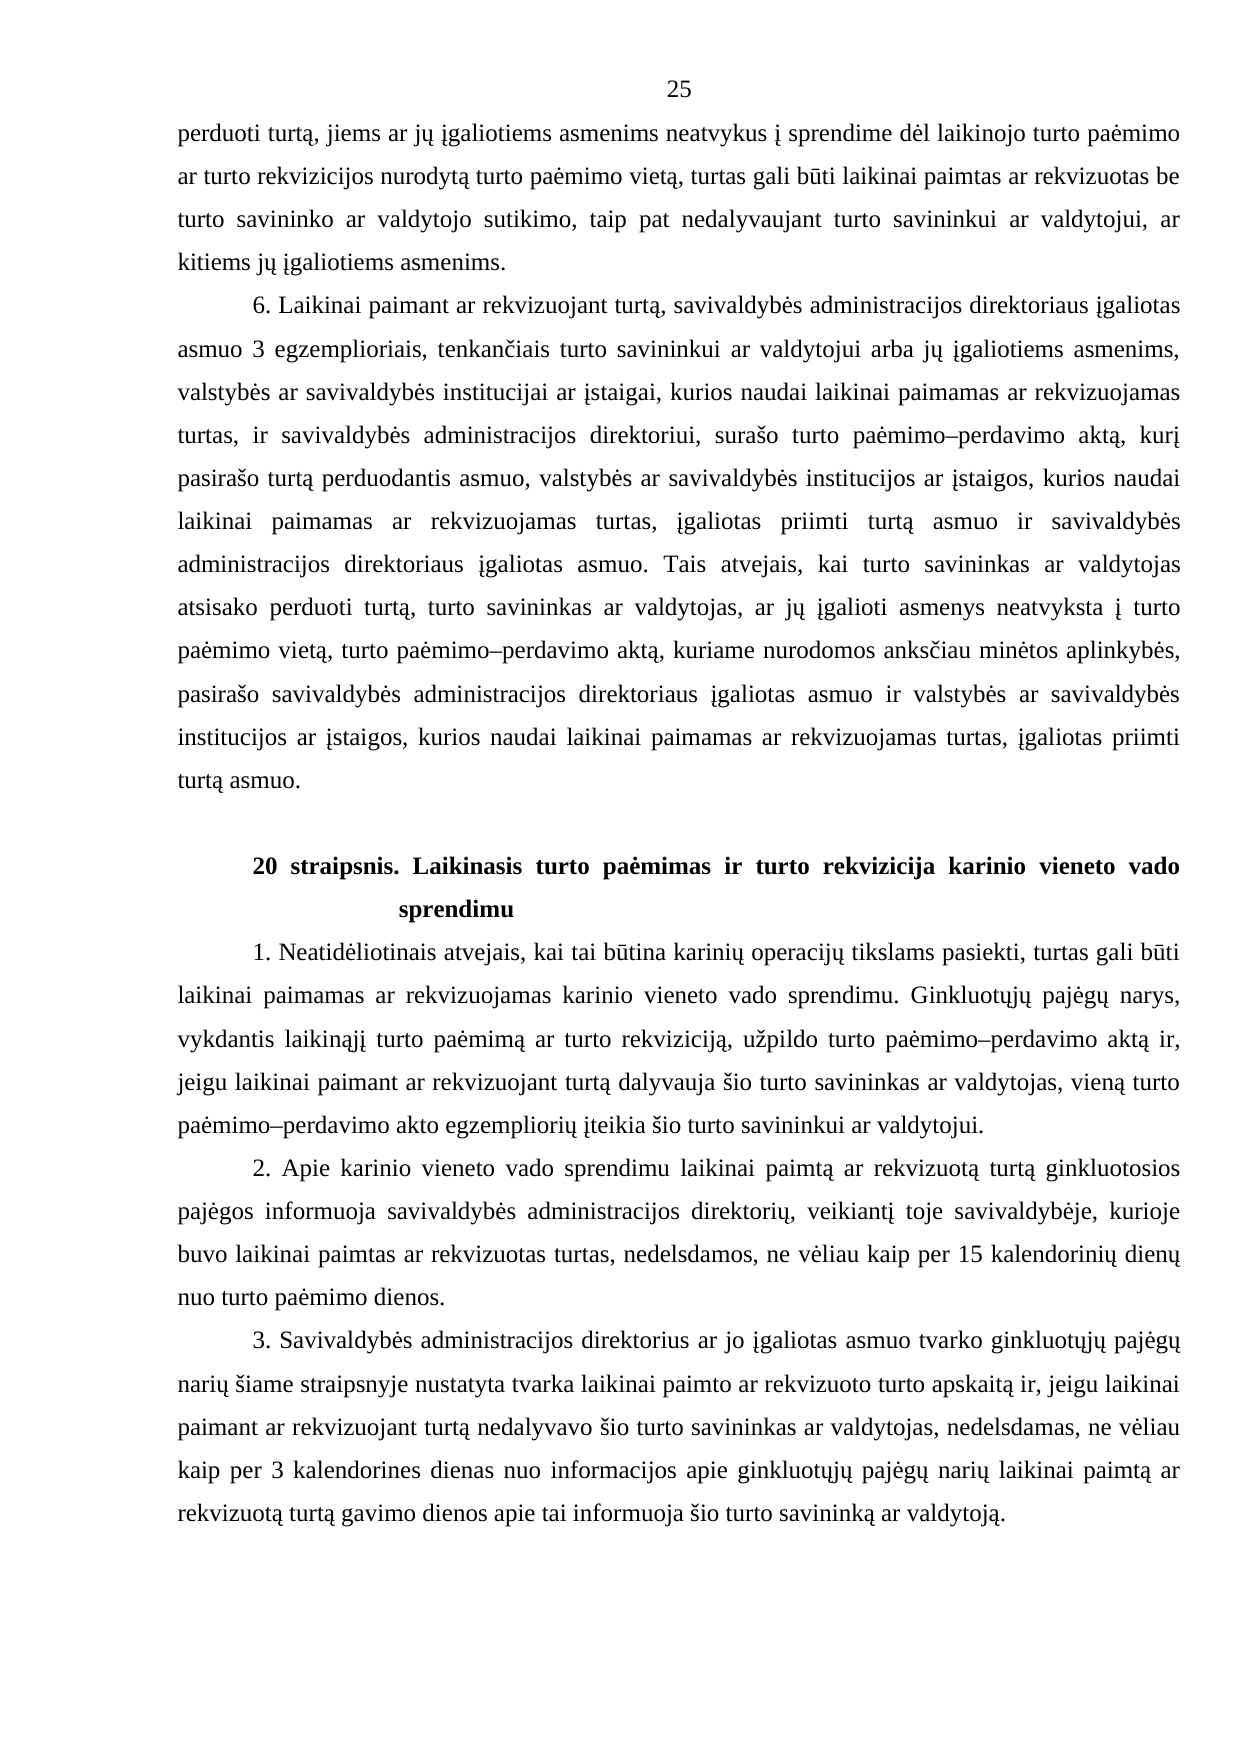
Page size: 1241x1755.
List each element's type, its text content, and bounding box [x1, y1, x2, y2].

text 1. Neatidėliotinais atvejais, kai tai būtina karinių operacijų tikslams pasiekti, turtas gali būti laikinai paimamas ar rekvizuojamas karinio vieneto vado sprendimu. Ginkluotųjų pajėgų narys, vykdantis laikinąjį turto paėmimą ar turto rekviziciją, užpildo turto paėmimo–perdavimo aktą ir, jeigu laikinai paimant ar rekvizuojant turtą dalyvauja šio turto savininkas ar valdytojas, vieną turto paėmimo–perdavimo akto egzempliorių įteikia šio turto savininkui ar valdytojui. [177, 937, 1181, 1139]
text 2. Apie karinio vieneto vado sprendimu laikinai paimtą ar rekvizuotą turtą ginkluotosios pajėgos informuoja savivaldybės administracijos direktorių, veikiantį toje savivaldybėje, kurioje buvo laikinai paimtas ar rekvizuotas turtas, nedelsdamos, ne vėliau kaip per 15 kalendorinių dienų nuo turto paėmimo dienos. [177, 1153, 1181, 1311]
text 3. Savivaldybės administracijos direktorius ar jo įgaliotas asmuo tvarko ginkluotųjų pajėgų narių šiame straipsnyje nustatyta tvarka laikinai paimto ar rekvizuoto turto apskaitą ir, jeigu laikinai paimant ar rekvizuojant turtą nedalyvavo šio turto savininkas ar valdytojas, nedelsdamas, ne vėliau kaip per 3 kalendorines dienas nuo informacijos apie ginkluotųjų pajėgų narių laikinai paimtą ar rekvizuotą turtą gavimo dienos apie tai informuoja šio turto savininką ar valdytoją. [177, 1326, 1181, 1527]
text 6. Laikinai paimant ar rekvizuojant turtą, savivaldybės administracijos direktoriaus įgaliotas asmuo 3 egzemplioriais, tenkančiais turto savininkui ar valdytojui arba jų įgaliotiems asmenims, valstybės ar savivaldybės institucijai ar įstaigai, kurios naudai laikinai paimamas ar rekvizuojamas turtas, ir savivaldybės administracijos direktoriui, surašo turto paėmimo–perdavimo aktą, kurį pasirašo turtą perduodantis asmuo, valstybės ar savivaldybės institucijos ar įstaigos, kurios naudai laikinai paimamas ar rekvizuojamas turtas, įgaliotas priimti turtą asmuo ir savivaldybės administracijos direktoriaus įgaliotas asmuo. Tais atvejais, kai turto savininkas ar valdytojas atsisako perduoti turtą, turto savininkas ar valdytojas, ar jų įgalioti asmenys neatvyksta į turto paėmimo vietą, turto paėmimo–perdavimo aktą, kuriame nurodomos anksčiau minėtos aplinkybės, pasirašo savivaldybės administracijos direktoriaus įgaliotas asmuo ir valstybės ar savivaldybės institucijos ar įstaigos, kurios naudai laikinai paimamas ar rekvizuojamas turtas, įgaliotas priimti turtą asmuo. [177, 291, 1181, 794]
text 20 straipsnis. Laikinasis turto paėmimas ir turto rekvizicija karinio vieneto vado sprendimu [252, 851, 1181, 923]
text perduoti turtą, jiems ar jų įgaliotiems asmenims neatvykus į sprendime dėl laikinojo turto paėmimo ar turto rekvizicijos nurodytą turto paėmimo vietą, turtas gali būti laikinai paimtas ar rekvizuotas be turto savininko ar valdytojo sutikimo, taip pat nedalyvaujant turto savininkui ar valdytojui, ar kitiems jų įgaliotiems asmenims. [177, 118, 1181, 276]
